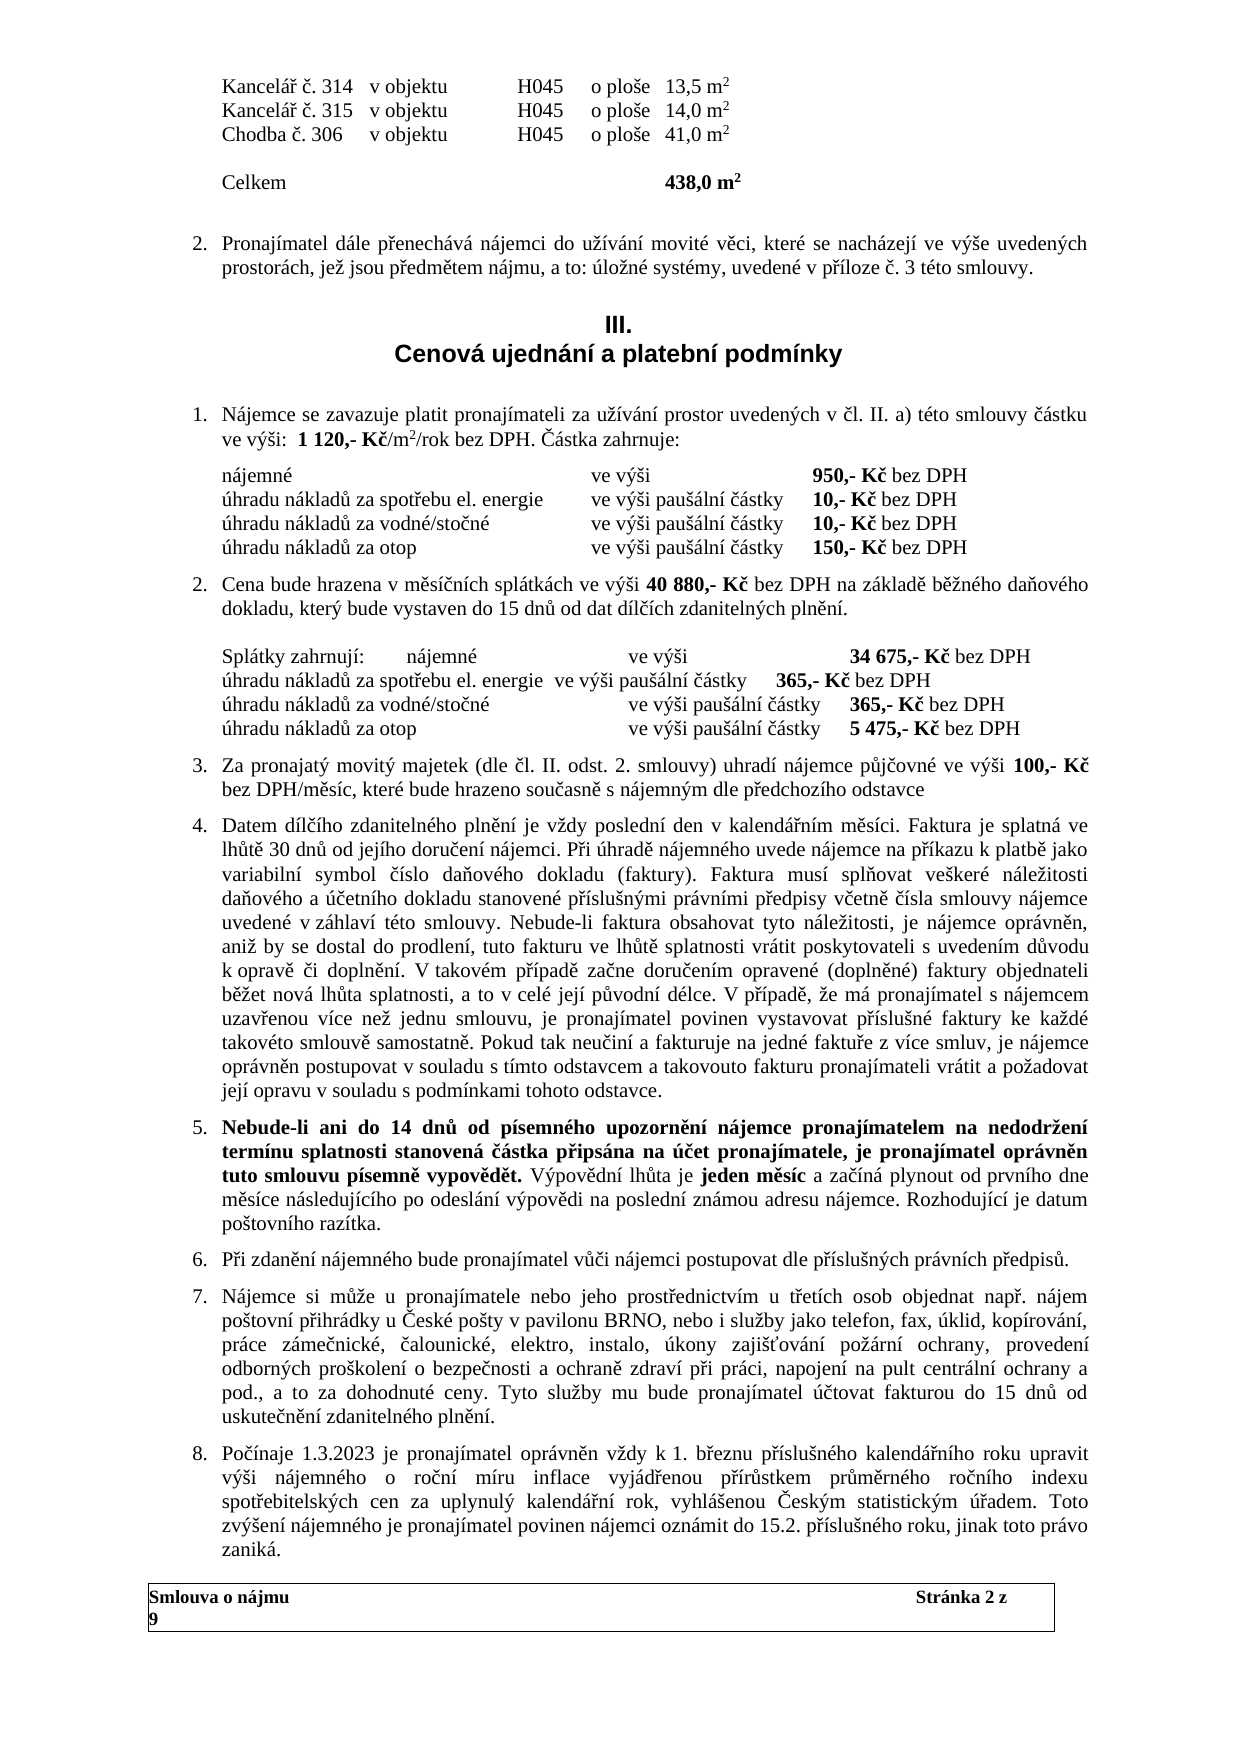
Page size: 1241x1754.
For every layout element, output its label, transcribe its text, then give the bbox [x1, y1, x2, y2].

list Datem dílčího zdanitelného plnění je vždy poslední den v kalendářním měsíci. Faktura je splatná ve lhůtě 30 dnů od jejího doručení nájemci. Při úhradě nájemného uvede nájemce na příkazu k platbě jako variabilní symbol číslo daňového dokladu (faktury). Faktura musí splňovat veškeré náležitosti daňového a účetního dokladu stanovené příslušnými právními předpisy včetně čísla smlouvy nájemce uvedené v záhlaví této smlouvy. Nebude-li faktura obsahovat tyto náležitosti, je nájemce oprávněn, aniž by se dostal do prodlení, tuto fakturu ve lhůtě splatnosti vrátit poskytovateli s uvedením důvodu k opravě či doplnění. V takovém případě začne doručením opravené (doplněné) faktury objednateli běžet nová lhůta splatnosti, a to v celé její původní délce. V případě, že má pronajímatel s nájemcem uzavřenou více než jednu smlouvu, je pronajímatel povinen vystavovat příslušné faktury ke každé takovéto smlouvě samostatně. Pokud tak neučiní a fakturuje na jedné faktuře z více smluv, je nájemce oprávněn postupovat v souladu s tímto odstavcem a takovouto fakturu pronajímateli vrátit a požadovat její opravu v souladu s podmínkami tohoto odstavce. [192, 813, 1089, 1102]
list Nájemce se zavazuje platit pronajímateli za užívání prostor uvedených v čl. II. a) této smlouvy částku ve výši: 1 120,- Kč/m2/rok bez DPH. Částka zahrnuje: [192, 402, 1089, 451]
list Nebude-li ani do 14 dnů od písemného upozornění nájemce pronajímatelem na nedodržení termínu splatnosti stanovená částka připsána na účet pronajímatele, je pronajímatel oprávněn tuto smlouvu písemně vypovědět. Výpovědní lhůta je jeden měsíc a začíná plynout od prvního dne měsíce následujícího po odeslání výpovědi na poslední známou adresu nájemce. Rozhodující je datum poštovního razítka. [192, 1114, 1089, 1235]
subtitle III. [148, 320, 1089, 337]
text úhradu nákladů za spotřebu el. energie ve výši paušální částky 365,- Kč bez DPH [185, 668, 1089, 692]
list Nájemce si může u pronajímatele nebo jeho prostřednictvím u třetích osob objednat např. nájem poštovní přihrádky u České pošty v pavilonu BRNO, nebo i služby jako telefon, fax, úklid, kopírování, práce zámečnické, čalounické, elektro, instalo, úkony zajišťování požární ochrany, provedení odborných proškolení o bezpečnosti a ochraně zdraví při práci, napojení na pult centrální ochrany a pod., a to za dohodnuté ceny. Tyto služby mu bude pronajímatel účtovat fakturou do 15 dnů od uskutečnění zdanitelného plnění. [192, 1284, 1089, 1428]
text úhradu nákladů za otop ve výši paušální částky 5 475,- Kč bez DPH [185, 716, 1089, 740]
subtitle Cenová ujednání a platební podmínky [511, 349, 624, 366]
text Kancelář č. 315 v objektu H045 o ploše 14,0 m2 [222, 98, 1092, 122]
subtitle Cenová ujednání a platební podmínky [148, 349, 508, 366]
text Kancelář č. 314 v objektu H045 o ploše 13,5 m2 [222, 74, 1092, 98]
text úhradu nákladů za vodné/stočné ve výši paušální částky 10,- Kč bez DPH [148, 511, 1089, 535]
text Splátky zahrnují: nájemné ve výši 34 675,- Kč bez DPH [185, 644, 1089, 668]
list Cena bude hrazena v měsíčních splátkách ve výši 40 880,- Kč bez DPH na základě běžného daňového dokladu, který bude vystaven do 15 dnů od dat dílčích zdanitelných plnění. [192, 572, 1089, 620]
list Pronajímatel dále přenechává nájemci do užívání movité věci, které se nacházejí ve výše uvedených prostorách, jež jsou předmětem nájmu, a to: úložné systémy, uvedené v příloze č. 3 této smlouvy. [192, 231, 1089, 279]
subtitle Cenová ujednání a platební podmínky [835, 349, 1089, 366]
text úhradu nákladů za otop ve výši paušální částky 150,- Kč bez DPH [148, 535, 1089, 559]
text úhradu nákladů za vodné/stočné ve výši paušální částky 365,- Kč bez DPH [185, 692, 1089, 716]
list Počínaje 1.3.2023 je pronajímatel oprávněn vždy k 1. březnu příslušného kalendářního roku upravit výši nájemného o roční míru inflace vyjádřenou přírůstkem průměrného ročního indexu spotřebitelských cen za uplynulý kalendářní rok, vyhlášenou Českým statistickým úřadem. Toto zvýšení nájemného je pronajímatel povinen nájemci oznámit do 15.2. příslušného roku, jinak toto právo zaniká. [192, 1441, 1089, 1561]
text úhradu nákladů za spotřebu el. energie ve výši paušální částky 10,- Kč bez DPH [148, 487, 1089, 511]
text nájemné ve výši 950,- Kč bez DPH [222, 463, 1089, 487]
list Při zdanění nájemného bude pronajímatel vůči nájemci postupovat dle příslušných právních předpisů. [192, 1247, 1089, 1271]
text Chodba č. 306 v objektu H045 o ploše 41,0 m2 [222, 122, 1092, 146]
text Celkem 438,0 m2 [222, 170, 1092, 194]
list Za pronajatý movitý majetek (dle čl. II. odst. 2. smlouvy) uhradí nájemce půjčovné ve výši 100,- Kč bez DPH/měsíc, které bude hrazeno současně s nájemným dle předchozího odstavce [192, 753, 1089, 801]
subtitle Cenová ujednání a platební podmínky [627, 349, 726, 366]
subtitle Cenová ujednání a platební podmínky [729, 349, 833, 366]
